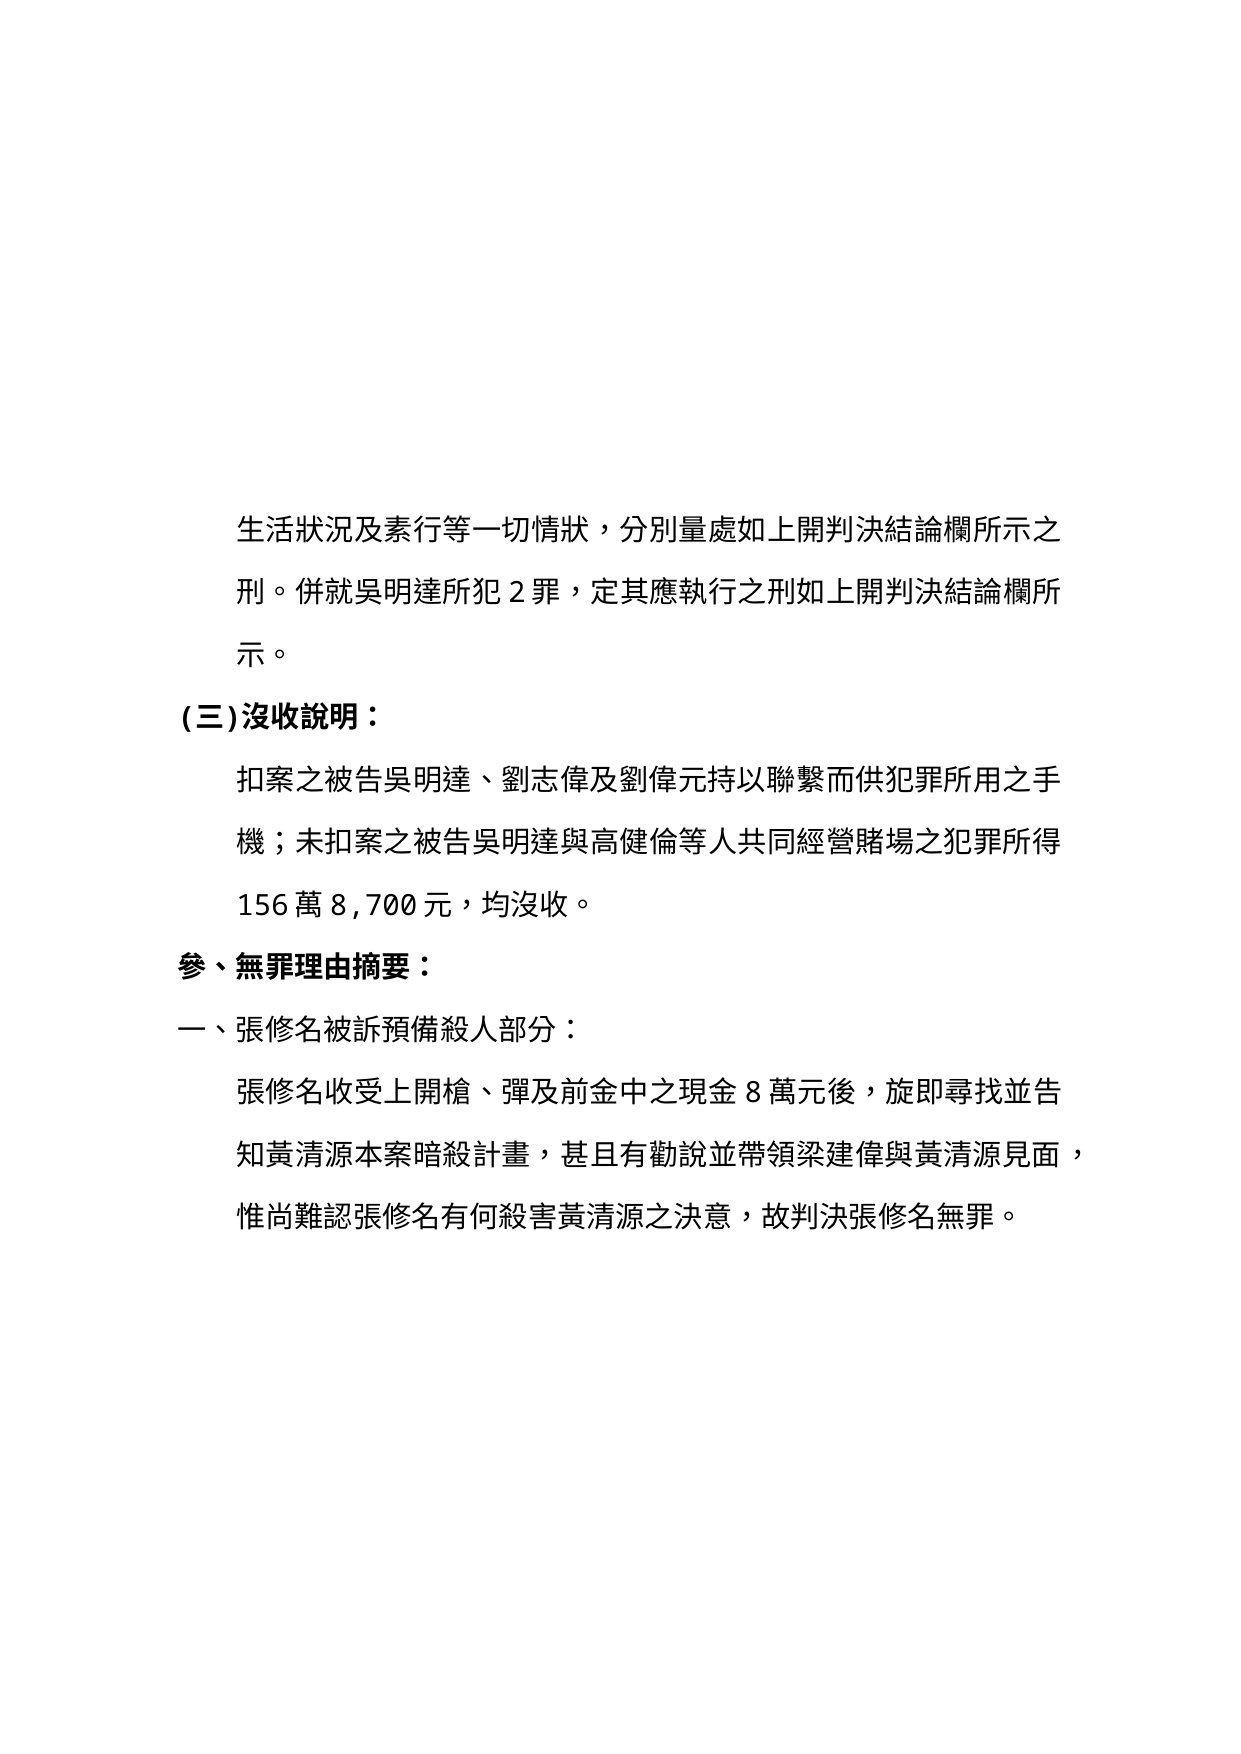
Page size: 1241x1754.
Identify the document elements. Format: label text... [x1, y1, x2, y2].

text 參、無罪理由摘要： [177, 923, 1063, 986]
text 扣案之被告吳明達、劉志偉及劉偉元持以聯繫而供犯罪所用之手機；未扣案之被告吳明達與高健倫等人共同經營賭場之犯罪所得156萬8,700元，均沒收。 [236, 736, 1063, 923]
text (三)沒收說明： [177, 673, 1063, 736]
text 生活狀況及素行等一切情狀，分別量處如上開判決結論欄所示之刑。併就吳明達所犯2罪，定其應執行之刑如上開判決結論欄所示。 [236, 486, 1063, 673]
text 一、張修名被訴預備殺人部分： [177, 986, 1063, 1048]
text 張修名收受上開槍、彈及前金中之現金8萬元後，旋即尋找並告知黃清源本案暗殺計畫，甚且有勸說並帶領梁建偉與黃清源見面，惟尚難認張修名有何殺害黃清源之決意，故判決張修名無罪。 [236, 1048, 1063, 1236]
